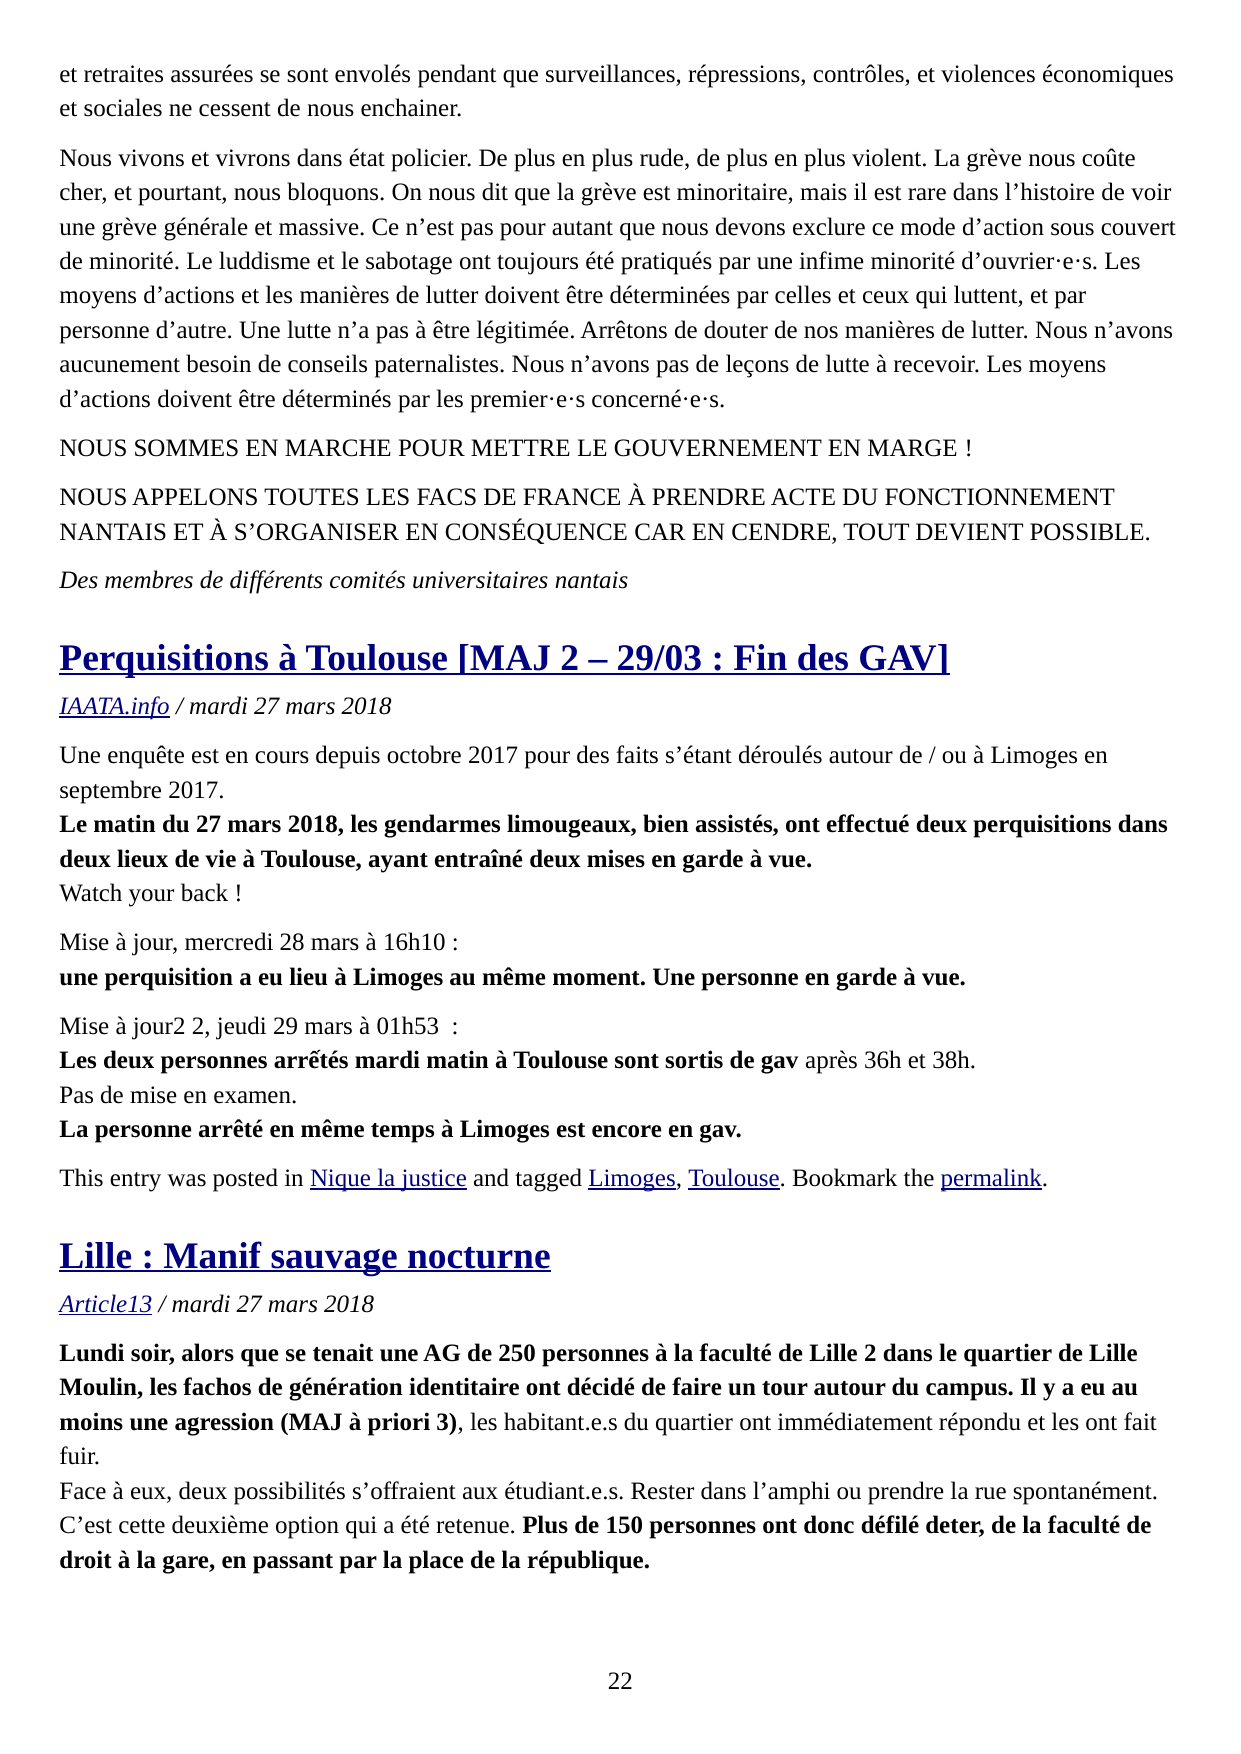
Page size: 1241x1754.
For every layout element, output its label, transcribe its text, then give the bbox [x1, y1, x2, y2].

text Nous vivons et vivrons dans état policier. De plus en plus rude, de plus en plus violent. La grève nous coûte cher, et pourtant, nous bloquons. On nous dit que la grève est minoritaire, mais il est rare dans l’histoire de voir une grève générale et massive. Ce n’est pas pour autant que nous devons exclure ce mode d’action sous couvert de minorité. Le luddisme et le sabotage ont toujours été pratiqués par une infime minorité d’ouvrier·e·s. Les moyens d’actions et les manières de lutter doivent être déterminées par celles et ceux qui luttent, et par personne d’autre. Une lutte n’a pas à être légitimée. Arrêtons de douter de nos manières de lutter. Nous n’avons aucunement besoin de conseils paternalistes. Nous n’avons pas de leçons de lutte à recevoir. Les moyens d’actions doivent être déterminés par les premier·e·s concerné·e·s. [59, 143, 1181, 413]
subtitle Lille : Manif sauvage nocturne [59, 1233, 1181, 1276]
subtitle Perquisitions à Toulouse [MAJ 2 – 29/03 : Fin des GAV] [59, 636, 1181, 679]
text Une enquête est en cours depuis octobre 2017 pour des faits s’étant déroulés autour de / ou à Limoges en septembre 2017. Le matin du 27 mars 2018, les gendarmes limougeaux, bien assistés, ont effectué deux perquisitions dans deux lieux de vie à Toulouse, ayant entraîné deux mises en garde à vue. Watch your back ! [59, 740, 1181, 907]
text Article13 / mardi 27 mars 2018 [59, 1289, 1181, 1317]
text This entry was posted in Nique la justice and tagged Limoges, Toulouse. Bookmark the permalink. [59, 1163, 1181, 1192]
text NOUS APPELONS TOUTES LES FACS DE FRANCE À PRENDRE ACTE DU FONCTIONNEMENT NANTAIS ET À S’ORGANISER EN CONSÉQUENCE CAR EN CENDRE, TOUT DEVIENT POSSIBLE. [59, 482, 1181, 545]
text IAATA.info / mardi 27 mars 2018 [59, 691, 1181, 720]
text NOUS SOMMES EN MARCHE POUR METTRE LE GOUVERNEMENT EN MARGE ! [59, 433, 1181, 462]
text Mise à jour, mercredi 28 mars à 16h10 : une perquisition a eu lieu à Limoges au même moment. Une personne en garde à vue. [59, 927, 1181, 990]
text et retraites assurées se sont envolés pendant que surveillances, répressions, contrôles, et violences économiques et sociales ne cessent de nous enchainer. [59, 59, 1181, 122]
text Des membres de différents comités universitaires nantais [59, 566, 1181, 594]
text Mise à jour2 2, jeudi 29 mars à 01h53 : Les deux personnes arrếtés mardi matin à Toulouse sont sortis de gav après 36h et 38h. Pas de mise en examen. La personne arrêté en même temps à Limoges est encore en gav. [59, 1011, 1181, 1143]
text Lundi soir, alors que se tenait une AG de 250 personnes à la faculté de Lille 2 dans le quartier de Lille Moulin, les fachos de génération identitaire ont décidé de faire un tour autour du campus. Il y a eu au moins une agression (MAJ à priori 3), les habitant.e.s du quartier ont immédiatement répondu et les ont fait fuir. Face à eux, deux possibilités s’offraient aux étudiant.e.s. Rester dans l’amphi ou prendre la rue spontanément. C’est cette deuxième option qui a été retenue. Plus de 150 personnes ont donc défilé deter, de la faculté de droit à la gare, en passant par la place de la république. [59, 1338, 1181, 1608]
